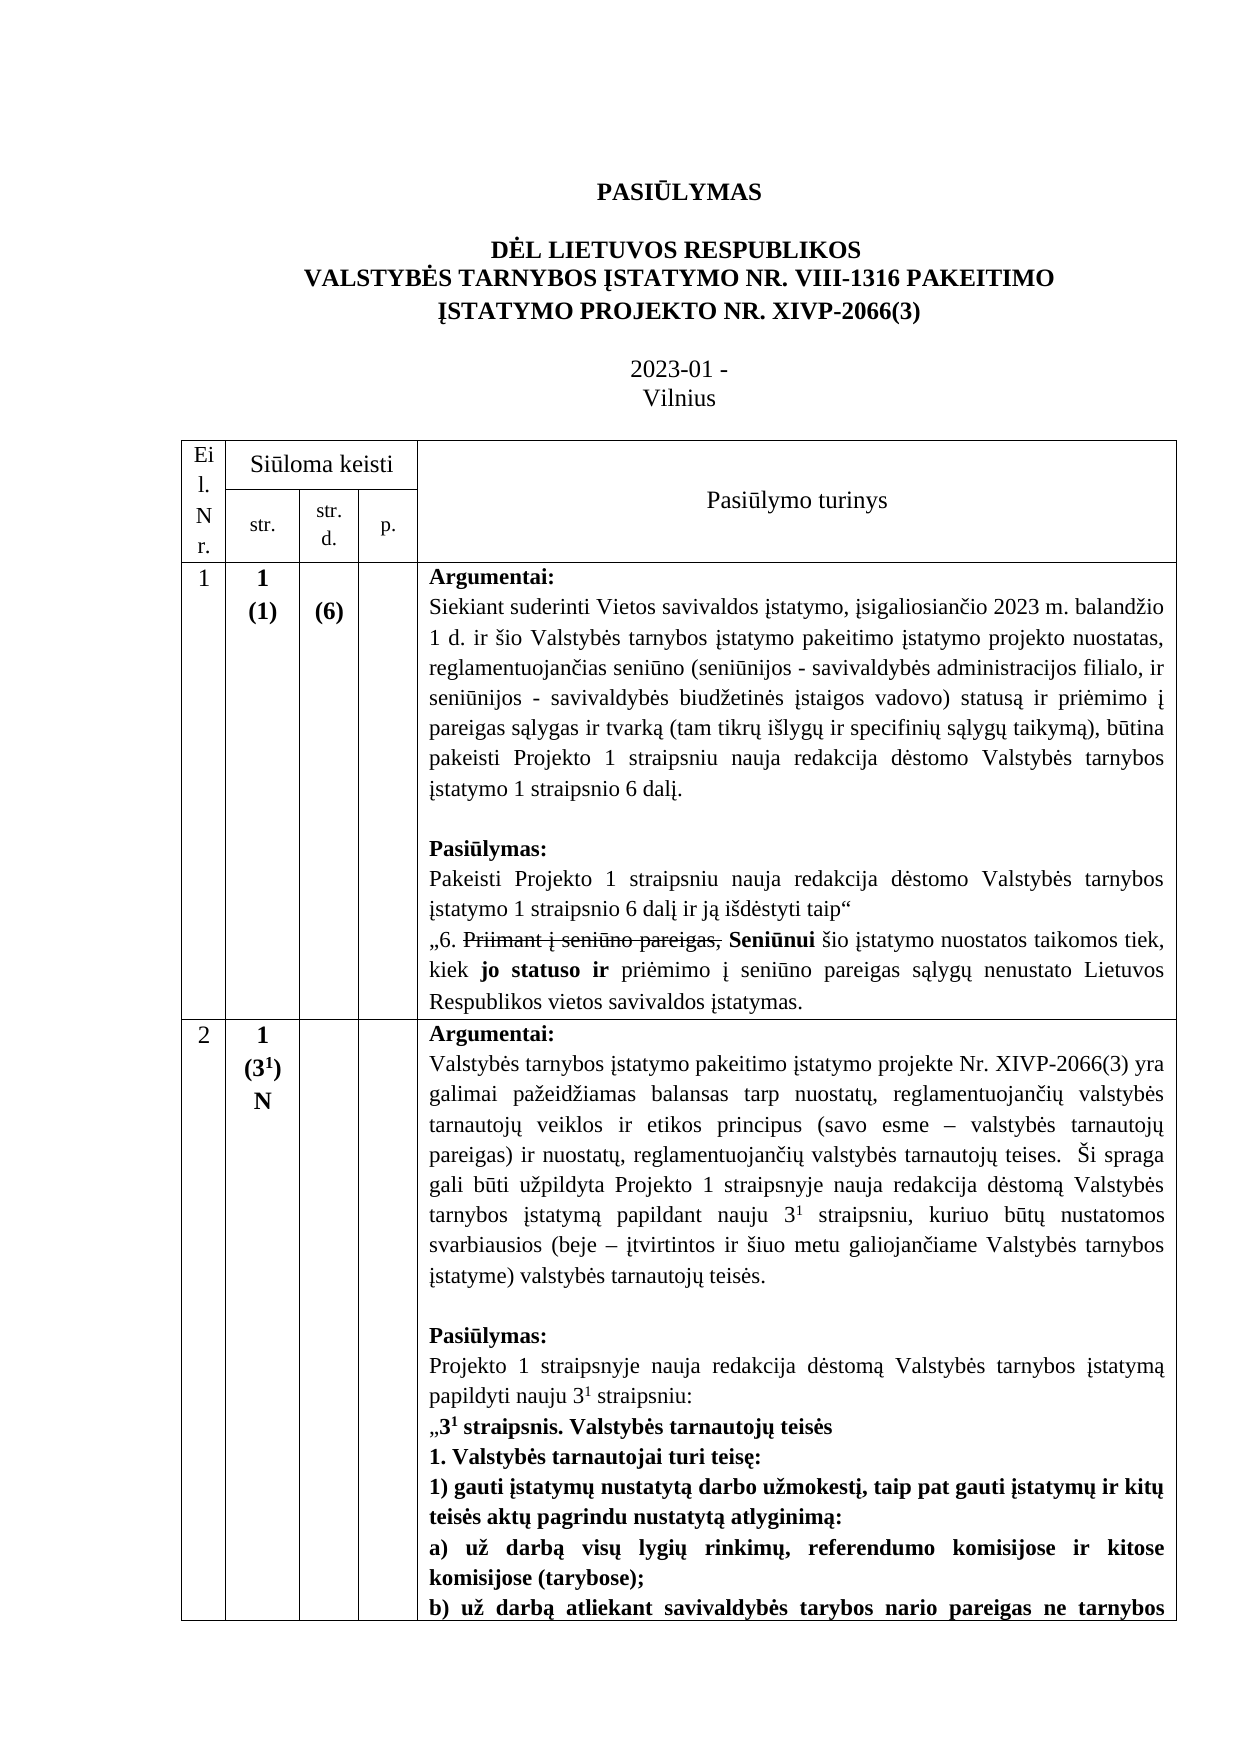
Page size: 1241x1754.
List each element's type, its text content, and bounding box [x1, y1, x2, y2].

table_header Eil. Nr. [182, 441, 225, 562]
text ĮSTATYMO PROJEKTO NR. XIVP-2066(3) [177, 296, 1181, 325]
text 2023-01 - [177, 354, 1181, 383]
text PASIŪLYMAS [177, 177, 1181, 206]
text VALSTYBĖS TARNYBOS ĮSTATYMO NR. VIII-1316 PAKEITIMO [177, 263, 1181, 292]
table_cell str. [226, 490, 299, 562]
table_cell [359, 1020, 417, 1620]
table_cell str. d. [300, 490, 358, 562]
table_cell p. [359, 490, 417, 562]
table_cell 1 (31) N [226, 1020, 299, 1620]
table_cell [359, 563, 417, 1019]
table_cell 1 (1) [226, 563, 299, 1019]
table_header Pasiūlymo turinys [418, 441, 1176, 562]
table_cell Argumentai: Valstybės tarnybos įstatymo pakeitimo įstatymo projekte Nr. XIVP-2066(3) yra galimai pažeidžiamas balansas tarp nuostatų, reglamentuojančių valstybės tarnautojų veiklos ir etikos principus (savo esme – valstybės tarnautojų pareigas) ir nuostatų, reglamentuojančių valstybės tarnautojų teises. Ši spraga gali būti užpildyta Projekto 1 straipsnyje nauja redakcija dėstomą Valstybės tarnybos įstatymą papildant nauju 31 straipsniu, kuriuo būtų nustatomos svarbiausios (beje – įtvirtintos ir šiuo metu galiojančiame Valstybės tarnybos įstatyme) valstybės tarnautojų teisės. Pasiūlymas: Projekto 1 straipsnyje nauja redakcija dėstomą Valstybės tarnybos įstatymą papildyti nauju 31 straipsniu: „31 straipsnis. Valstybės tarnautojų teisės 1. Valstybės tarnautojai turi teisę: 1) gauti įstatymų nustatytą darbo užmokestį, taip pat gauti įstatymų ir kitų teisės aktų pagrindu nustatytą atlyginimą: a) už darbą visų lygių rinkimų, referendumo komisijose ir kitose komisijose (tarybose); b) už darbą atliekant savivaldybės tarybos nario pareigas ne tarnybos [418, 1020, 1176, 1620]
text Vilnius [177, 383, 1181, 411]
table_cell (6) [300, 563, 358, 1019]
table_cell 1 [182, 563, 225, 1019]
table_cell Argumentai: Siekiant suderinti Vietos savivaldos įstatymo, įsigaliosiančio 2023 m. balandžio 1 d. ir šio Valstybės tarnybos įstatymo pakeitimo įstatymo projekto nuostatas, reglamentuojančias seniūno (seniūnijos - savivaldybės administracijos filialo, ir seniūnijos - savivaldybės biudžetinės įstaigos vadovo) statusą ir priėmimo į pareigas sąlygas ir tvarką (tam tikrų išlygų ir specifinių sąlygų taikymą), būtina pakeisti Projekto 1 straipsniu nauja redakcija dėstomo Valstybės tarnybos įstatymo 1 straipsnio 6 dalį. Pasiūlymas: Pakeisti Projekto 1 straipsniu nauja redakcija dėstomo Valstybės tarnybos įstatymo 1 straipsnio 6 dalį ir ją išdėstyti taip“ „6. Priimant į seniūno pareigas, Seniūnui šio įstatymo nuostatos taikomos tiek, kiek jo statuso ir priėmimo į seniūno pareigas sąlygų nenustato Lietuvos Respublikos vietos savivaldos įstatymas. [418, 563, 1176, 1019]
text DĖL LIETUVOS RESPUBLIKOS [177, 235, 1181, 263]
table_cell [300, 1020, 358, 1620]
table_header Siūloma keisti [226, 441, 417, 489]
table_cell 2 [182, 1020, 225, 1620]
